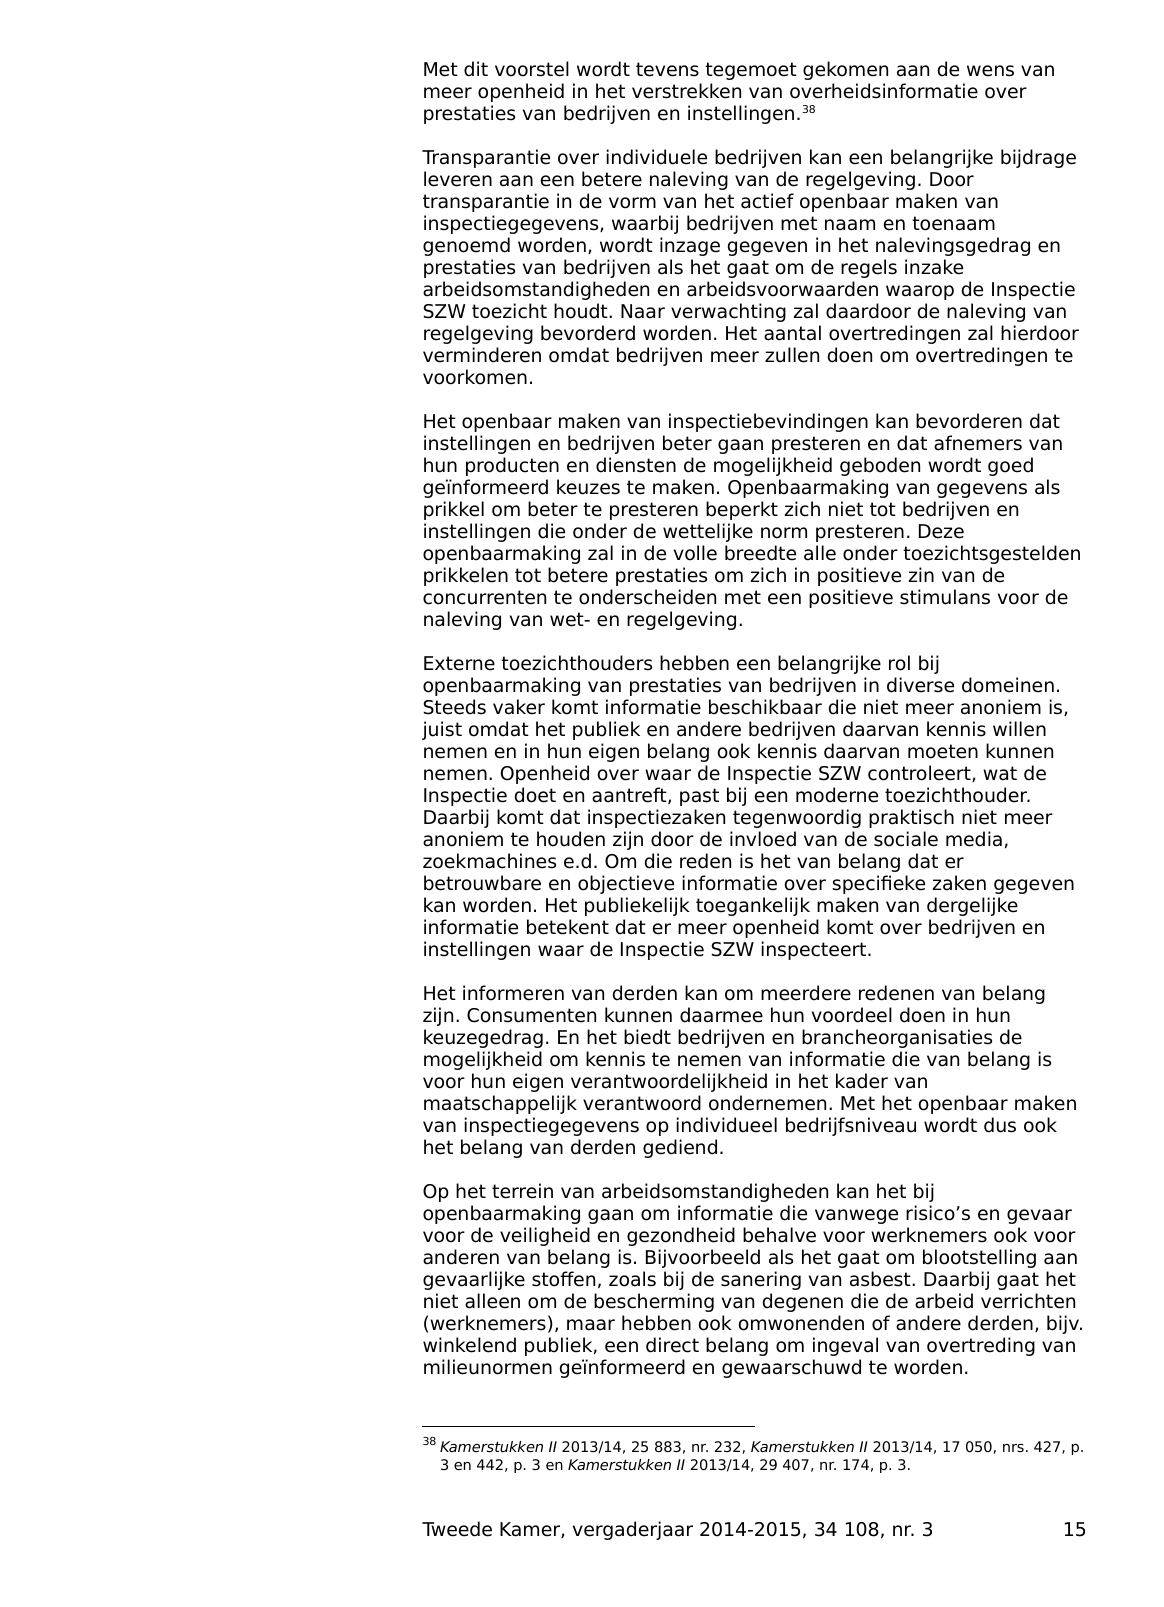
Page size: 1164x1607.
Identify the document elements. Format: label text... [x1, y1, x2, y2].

text Steeds vaker komt informatie beschikbaar die niet meer anoniem is, juist omdat het publiek en andere bedrijven daarvan kennis willen nemen en in hun eigen belang ook kennis daarvan moeten kunnen nemen. Openheid over waar de Inspectie SZW controleert, wat de Inspectie doet en aantreft, past bij een moderne toezichthouder. Daarbij komt dat inspectiezaken tegenwoordig praktisch niet meer anoniem te houden zijn door de invloed van de sociale media, zoekmachines e.d. Om die reden is het van belang dat er betrouwbare en objectieve informatie over specifieke zaken gegeven kan worden. Het publiekelijk toegankelijk maken van dergelijke informatie betekent dat er meer openheid komt over bedrijven en instellingen waar de Inspectie SZW inspecteert. [422, 697, 1087, 961]
text Met dit voorstel wordt tevens tegemoet gekomen aan de wens van meer openheid in het verstrekken van overheidsinformatie over prestaties van bedrijven en instellingen. [422, 59, 1087, 125]
text Kamerstukken II 2013/14, 25 883, nr. 232, Kamerstukken II 2013/14, 17 050, nrs. 427, p. 3 en 442, p. 3 en Kamerstukken II 2013/14, 29 407, nr. 174, p. 3. [422, 1435, 1087, 1474]
text Externe toezichthouders hebben een belangrijke rol bij openbaarmaking van prestaties van bedrijven in diverse domeinen. [422, 653, 1087, 697]
text Transparantie over individuele bedrijven kan een belangrijke bijdrage leveren aan een betere naleving van de regelgeving. Door transparantie in de vorm van het actief openbaar maken van inspectiegegevens, waarbij bedrijven met naam en toenaam genoemd worden, wordt inzage gegeven in het nalevingsgedrag en prestaties van bedrijven als het gaat om de regels inzake arbeidsomstandigheden en arbeidsvoorwaarden waarop de Inspectie SZW toezicht houdt. Naar verwachting zal daardoor de naleving van regelgeving bevorderd worden. Het aantal overtredingen zal hierdoor verminderen omdat bedrijven meer zullen doen om overtredingen te voorkomen. [422, 147, 1087, 389]
text Het informeren van derden kan om meerdere redenen van belang zijn. Consumenten kunnen daarmee hun voordeel doen in hun keuzegedrag. En het biedt bedrijven en brancheorganisaties de mogelijkheid om kennis te nemen van informatie die van belang is voor hun eigen verantwoordelijkheid in het kader van maatschappelijk verantwoord ondernemen. Met het openbaar maken van inspectiegegevens op individueel bedrijfsniveau wordt dus ook het belang van derden gediend. [422, 983, 1087, 1159]
text Het openbaar maken van inspectiebevindingen kan bevorderen dat instellingen en bedrijven beter gaan presteren en dat afnemers van hun producten en diensten de mogelijkheid geboden wordt goed geïnformeerd keuzes te maken. Openbaarmaking van gegevens als prikkel om beter te presteren beperkt zich niet tot bedrijven en instellingen die onder de wettelijke norm presteren. Deze openbaarmaking zal in de volle breedte alle onder toezichtsgestelden prikkelen tot betere prestaties om zich in positieve zin van de concurrenten te onderscheiden met een positieve stimulans voor de naleving van wet- en regelgeving. [422, 411, 1087, 631]
text Op het terrein van arbeidsomstandigheden kan het bij openbaarmaking gaan om informatie die vanwege risico’s en gevaar voor de veiligheid en gezondheid behalve voor werknemers ook voor anderen van belang is. Bijvoorbeeld als het gaat om blootstelling aan gevaarlijke stoffen, zoals bij de sanering van asbest. Daarbij gaat het niet alleen om de bescherming van degenen die de arbeid verrichten (werknemers), maar hebben ook omwonenden of andere derden, bijv. winkelend publiek, een direct belang om ingeval van overtreding van milieunormen geïnformeerd en gewaarschuwd te worden. [422, 1181, 1087, 1379]
